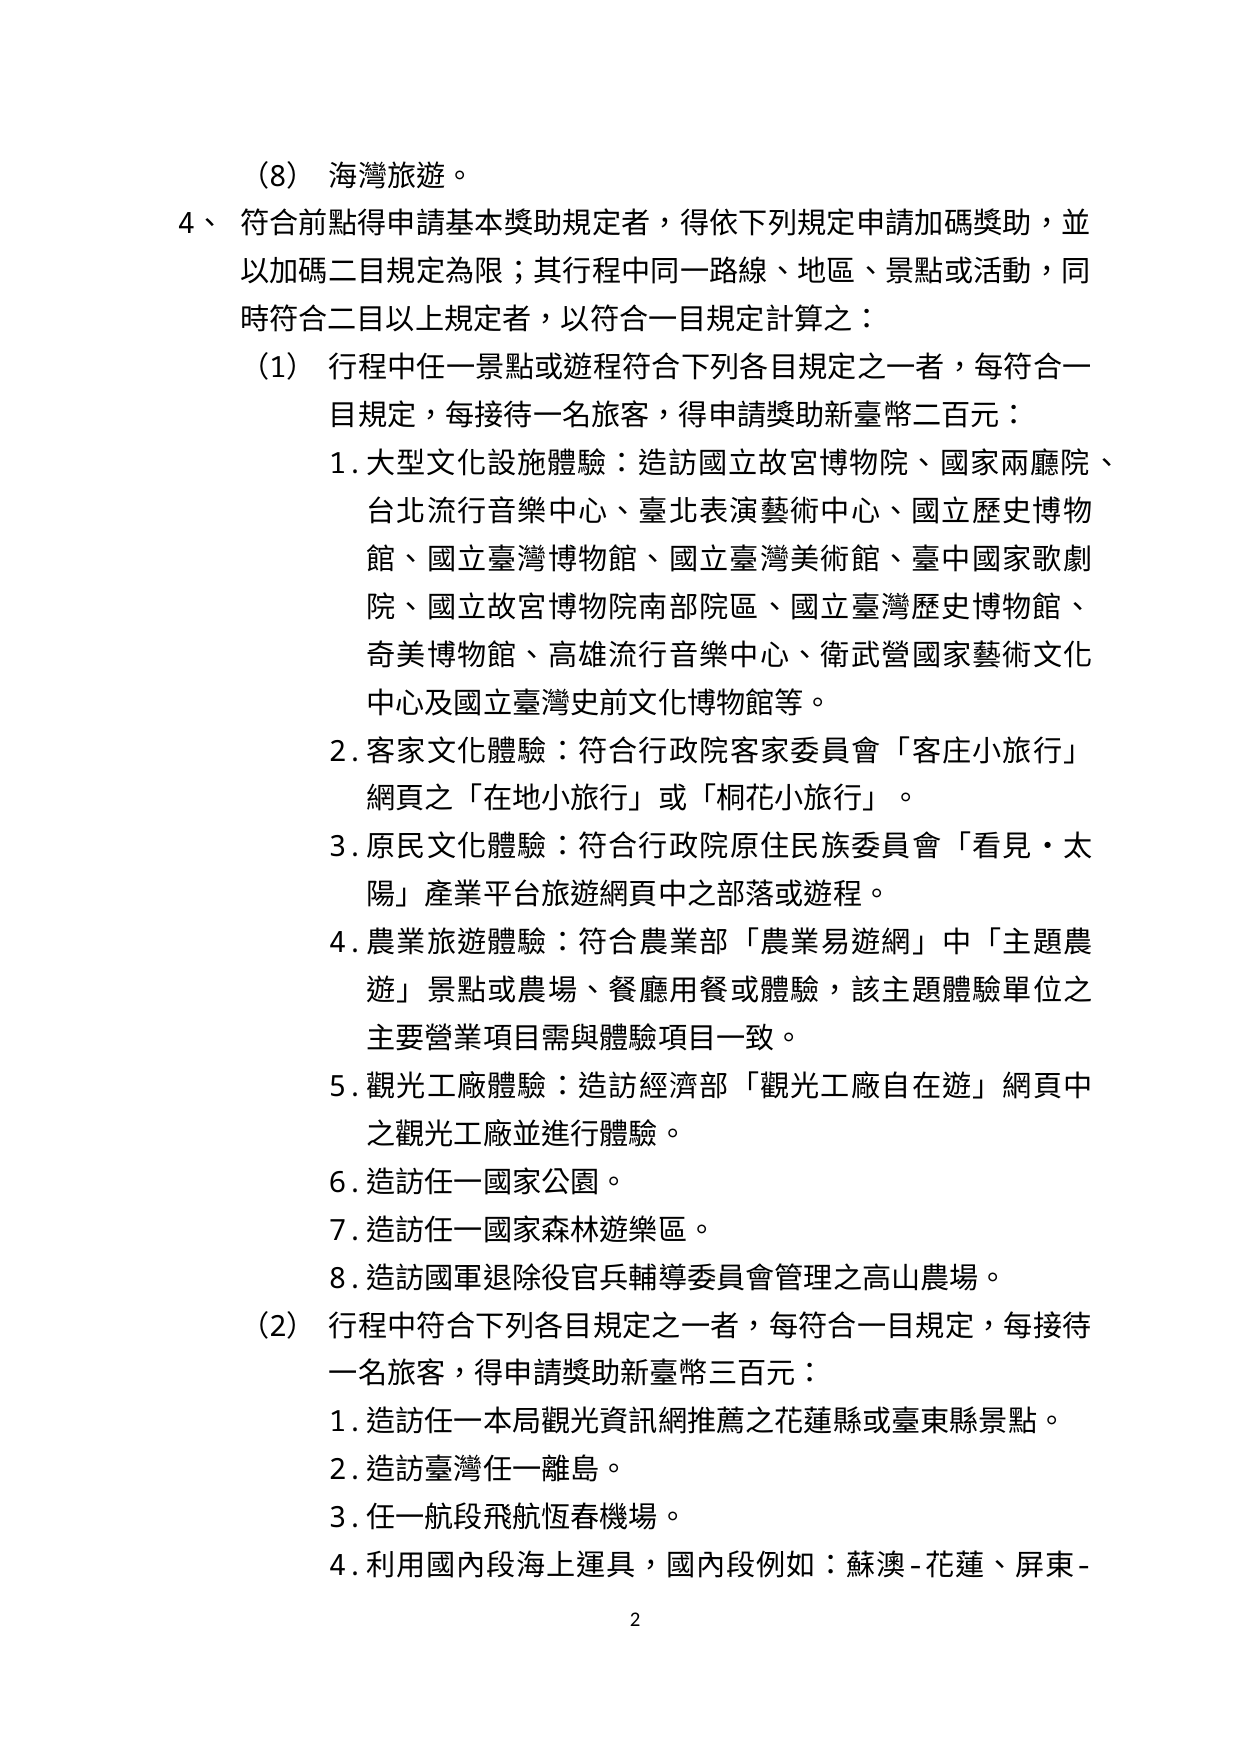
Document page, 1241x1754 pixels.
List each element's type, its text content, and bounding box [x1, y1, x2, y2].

list 觀光工廠體驗：造訪經濟部「觀光工廠自在遊」網頁中之觀光工廠並進行體驗。 [329, 1058, 1092, 1154]
list 客家文化體驗：符合行政院客家委員會「客庄小旅行」網頁之「在地小旅行」或「桐花小旅行」。 [329, 723, 1092, 818]
list 符合前點得申請基本獎助規定者，得依下列規定申請加碼獎助，並以加碼二目規定為限；其行程中同一路線、地區、景點或活動，同時符合二目以上規定者，以符合一目規定計算之： [177, 196, 1092, 339]
list 行程中符合下列各目規定之一者，每符合一目規定，每接待一名旅客，得申請獎助新臺幣三百元： [240, 1298, 1092, 1393]
list 大型文化設施體驗：造訪國立故宮博物院、國家兩廳院、台北流行音樂中心、臺北表演藝術中心、國立歷史博物館、國立臺灣博物館、國立臺灣美術館、臺中國家歌劇院、國立故宮博物院南部院區、國立臺灣歷史博物館、奇美博物館、高雄流行音樂中心、衛武營國家藝術文化中心及國立臺灣史前文化博物館等。 [329, 435, 1092, 723]
list 原民文化體驗：符合行政院原住民族委員會「看見‧太陽」產業平台旅遊網頁中之部落或遊程。 [329, 818, 1092, 914]
list 任一航段飛航恆春機場。 [329, 1489, 1092, 1537]
list 農業旅遊體驗：符合農業部「農業易遊網」中「主題農遊」景點或農場、餐廳用餐或體驗，該主題體驗單位之主要營業項目需與體驗項目一致。 [329, 914, 1092, 1058]
list 造訪臺灣任一離島。 [329, 1441, 1092, 1489]
list 造訪任一國家公園。 [329, 1154, 1092, 1202]
list 造訪任一國家森林遊樂區。 [329, 1202, 1092, 1250]
list 海灣旅遊。 [240, 148, 1092, 196]
list 行程中任一景點或遊程符合下列各目規定之一者，每符合一目規定，每接待一名旅客，得申請獎助新臺幣二百元： [240, 339, 1092, 435]
list 造訪國軍退除役官兵輔導委員會管理之高山農場。 [329, 1250, 1092, 1298]
list 造訪任一本局觀光資訊網推薦之花蓮縣或臺東縣景點。 [329, 1393, 1092, 1441]
list 利用國內段海上運具，國內段例如：蘇澳-花蓮、屏東- [329, 1537, 1092, 1585]
